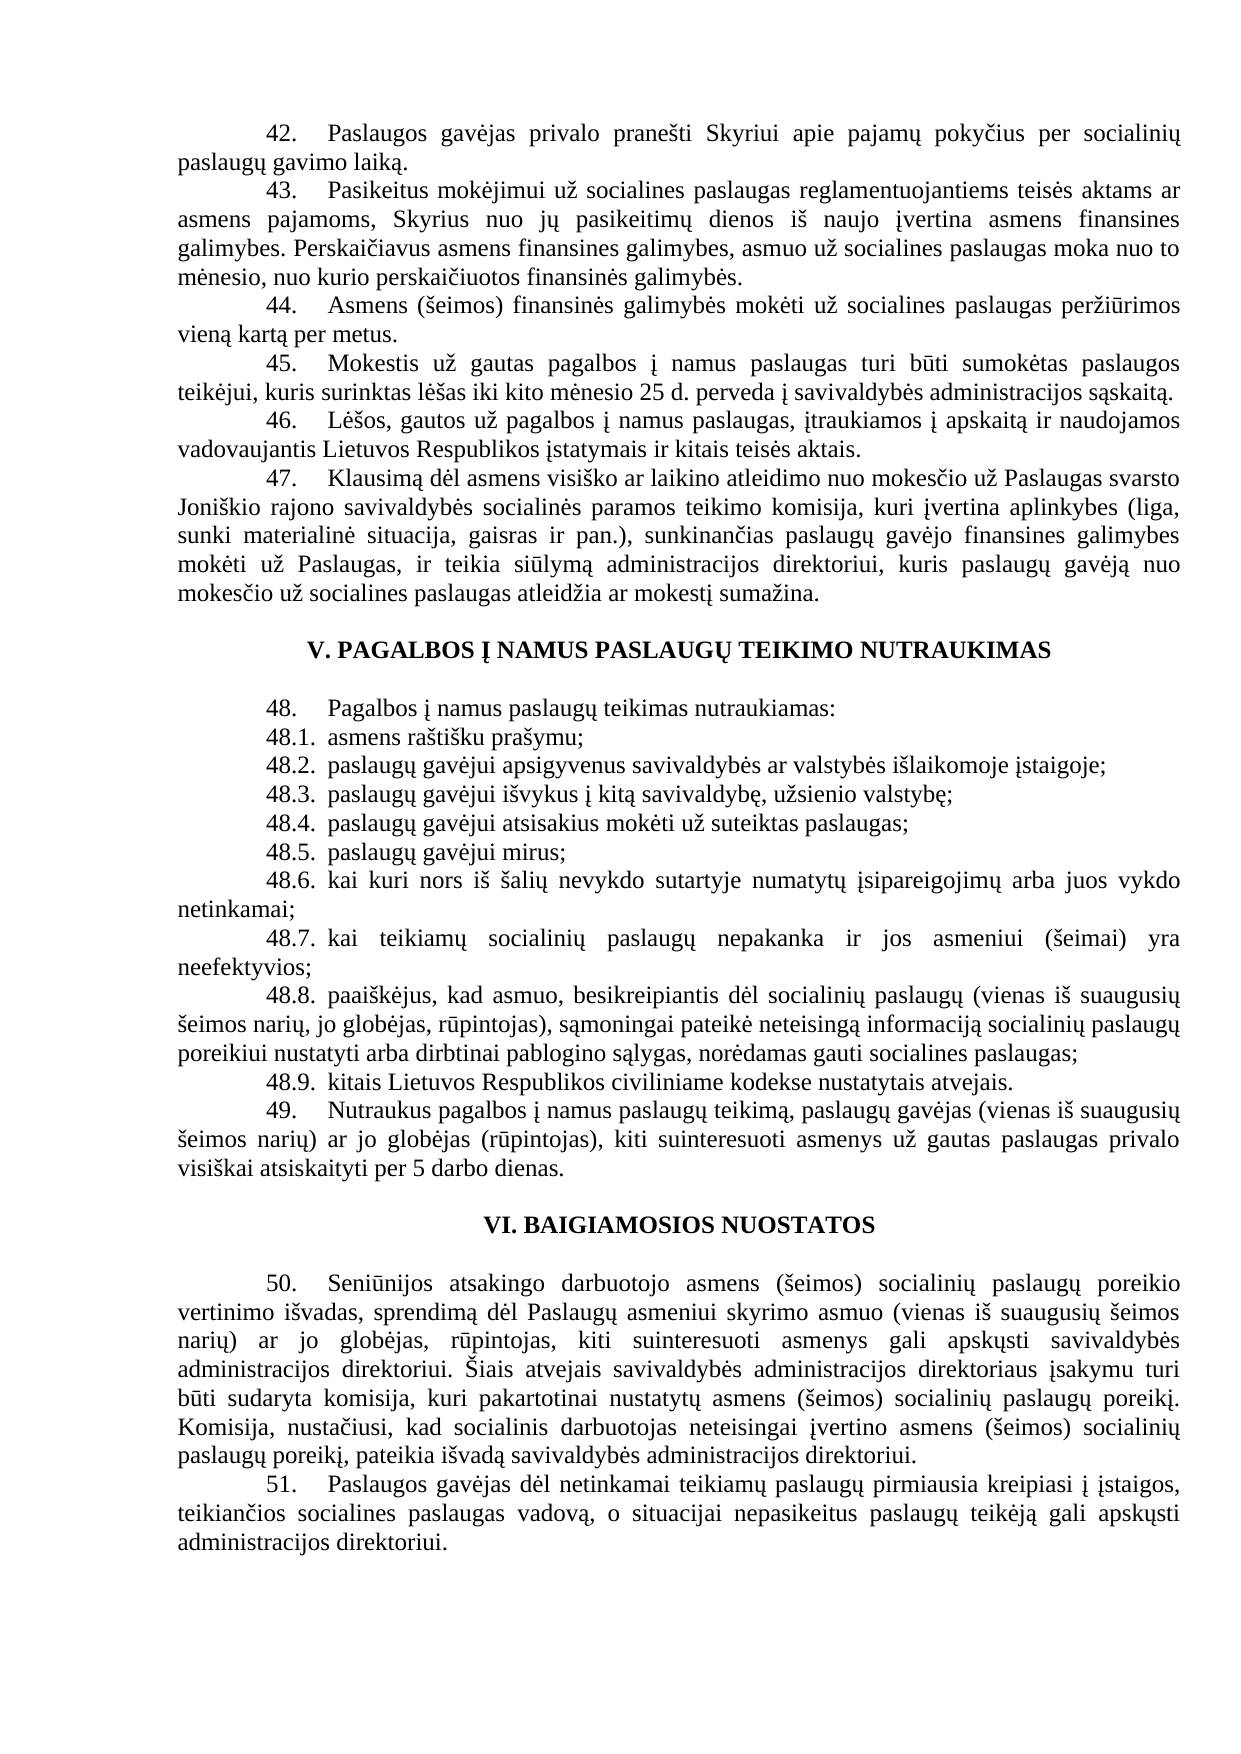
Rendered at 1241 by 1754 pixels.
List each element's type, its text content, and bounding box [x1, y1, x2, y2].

text 43. Pasikeitus mokėjimui už socialines paslaugas reglamentuojantiems teisės aktams ar asmens pajamoms, Skyrius nuo jų pasikeitimų dienos iš naujo įvertina asmens finansines galimybes. Perskaičiavus asmens finansines galimybes, asmuo už socialines paslaugas moka nuo to mėnesio, nuo kurio perskaičiuotos finansinės galimybės. [177, 176, 1181, 291]
text 48.1. asmens raštišku prašymu; [177, 722, 1181, 751]
text 42. Paslaugos gavėjas privalo pranešti Skyriui apie pajamų pokyčius per socialinių paslaugų gavimo laiką. [177, 118, 1181, 176]
text 48.6. kai kuri nors iš šalių nevykdo sutartyje numatytų įsipareigojimų arba juos vykdo netinkamai; [177, 866, 1181, 923]
text 46. Lėšos, gautos už pagalbos į namus paslaugas, įtraukiamos į apskaitą ir naudojamos vadovaujantis Lietuvos Respublikos įstatymais ir kitais teisės aktais. [177, 406, 1181, 463]
text 48.8. paaiškėjus, kad asmuo, besikreipiantis dėl socialinių paslaugų (vienas iš suaugusių šeimos narių, jo globėjas, rūpintojas), sąmoningai pateikė neteisingą informaciją socialinių paslaugų poreikiui nustatyti arba dirbtinai pablogino sąlygas, norėdamas gauti socialines paslaugas; [177, 981, 1181, 1067]
text 51. Paslaugos gavėjas dėl netinkamai teikiamų paslaugų pirmiausia kreipiasi į įstaigos, teikiančios socialines paslaugas vadovą, o situacijai nepasikeitus paslaugų teikėją gali apskųsti administracijos direktoriui. [177, 1469, 1181, 1556]
text 48.7. kai teikiamų socialinių paslaugų nepakanka ir jos asmeniui (šeimai) yra neefektyvios; [177, 923, 1181, 981]
text 50. Seniūnijos atsakingo darbuotojo asmens (šeimos) socialinių paslaugų poreikio vertinimo išvadas, sprendimą dėl Paslaugų asmeniui skyrimo asmuo (vienas iš suaugusių šeimos narių) ar jo globėjas, rūpintojas, kiti suinteresuoti asmenys gali apskųsti savivaldybės administracijos direktoriui. Šiais atvejais savivaldybės administracijos direktoriaus įsakymu turi būti sudaryta komisija, kuri pakartotinai nustatytų asmens (šeimos) socialinių paslaugų poreikį. Komisija, nustačiusi, kad socialinis darbuotojas neteisingai įvertino asmens (šeimos) socialinių paslaugų poreikį, pateikia išvadą savivaldybės administracijos direktoriui. [177, 1268, 1181, 1469]
text VI. BAIGIAMOSIOS NUOSTATOS [177, 1211, 1181, 1239]
text 44. Asmens (šeimos) finansinės galimybės mokėti už socialines paslaugas peržiūrimos vieną kartą per metus. [177, 291, 1181, 348]
text 48.9. kitais Lietuvos Respublikos civiliniame kodekse nustatytais atvejais. [177, 1067, 1181, 1096]
text 48.5. paslaugų gavėjui mirus; [177, 837, 1181, 866]
text 48.4. paslaugų gavėjui atsisakius mokėti už suteiktas paslaugas; [177, 808, 1181, 837]
text 48. Pagalbos į namus paslaugų teikimas nutraukiamas: [177, 693, 1181, 722]
text 45. Mokestis už gautas pagalbos į namus paslaugas turi būti sumokėtas paslaugos teikėjui, kuris surinktas lėšas iki kito mėnesio 25 d. perveda į savivaldybės administracijos sąskaitą. [177, 348, 1181, 406]
text 48.2. paslaugų gavėjui apsigyvenus savivaldybės ar valstybės išlaikomoje įstaigoje; [177, 751, 1181, 779]
text 47. Klausimą dėl asmens visiško ar laikino atleidimo nuo mokesčio už Paslaugas svarsto Joniškio rajono savivaldybės socialinės paramos teikimo komisija, kuri įvertina aplinkybes (liga, sunki materialinė situacija, gaisras ir pan.), sunkinančias paslaugų gavėjo finansines galimybes mokėti už Paslaugas, ir teikia siūlymą administracijos direktoriui, kuris paslaugų gavėją nuo mokesčio už socialines paslaugas atleidžia ar mokestį sumažina. [177, 463, 1181, 607]
text V. PAGALBOS Į NAMUS PASLAUGŲ TEIKIMO NUTRAUKIMAS [177, 636, 1181, 664]
text 49. Nutraukus pagalbos į namus paslaugų teikimą, paslaugų gavėjas (vienas iš suaugusių šeimos narių) ar jo globėjas (rūpintojas), kiti suinteresuoti asmenys už gautas paslaugas privalo visiškai atsiskaityti per 5 darbo dienas. [177, 1096, 1181, 1182]
text 48.3. paslaugų gavėjui išvykus į kitą savivaldybę, užsienio valstybę; [177, 779, 1181, 808]
